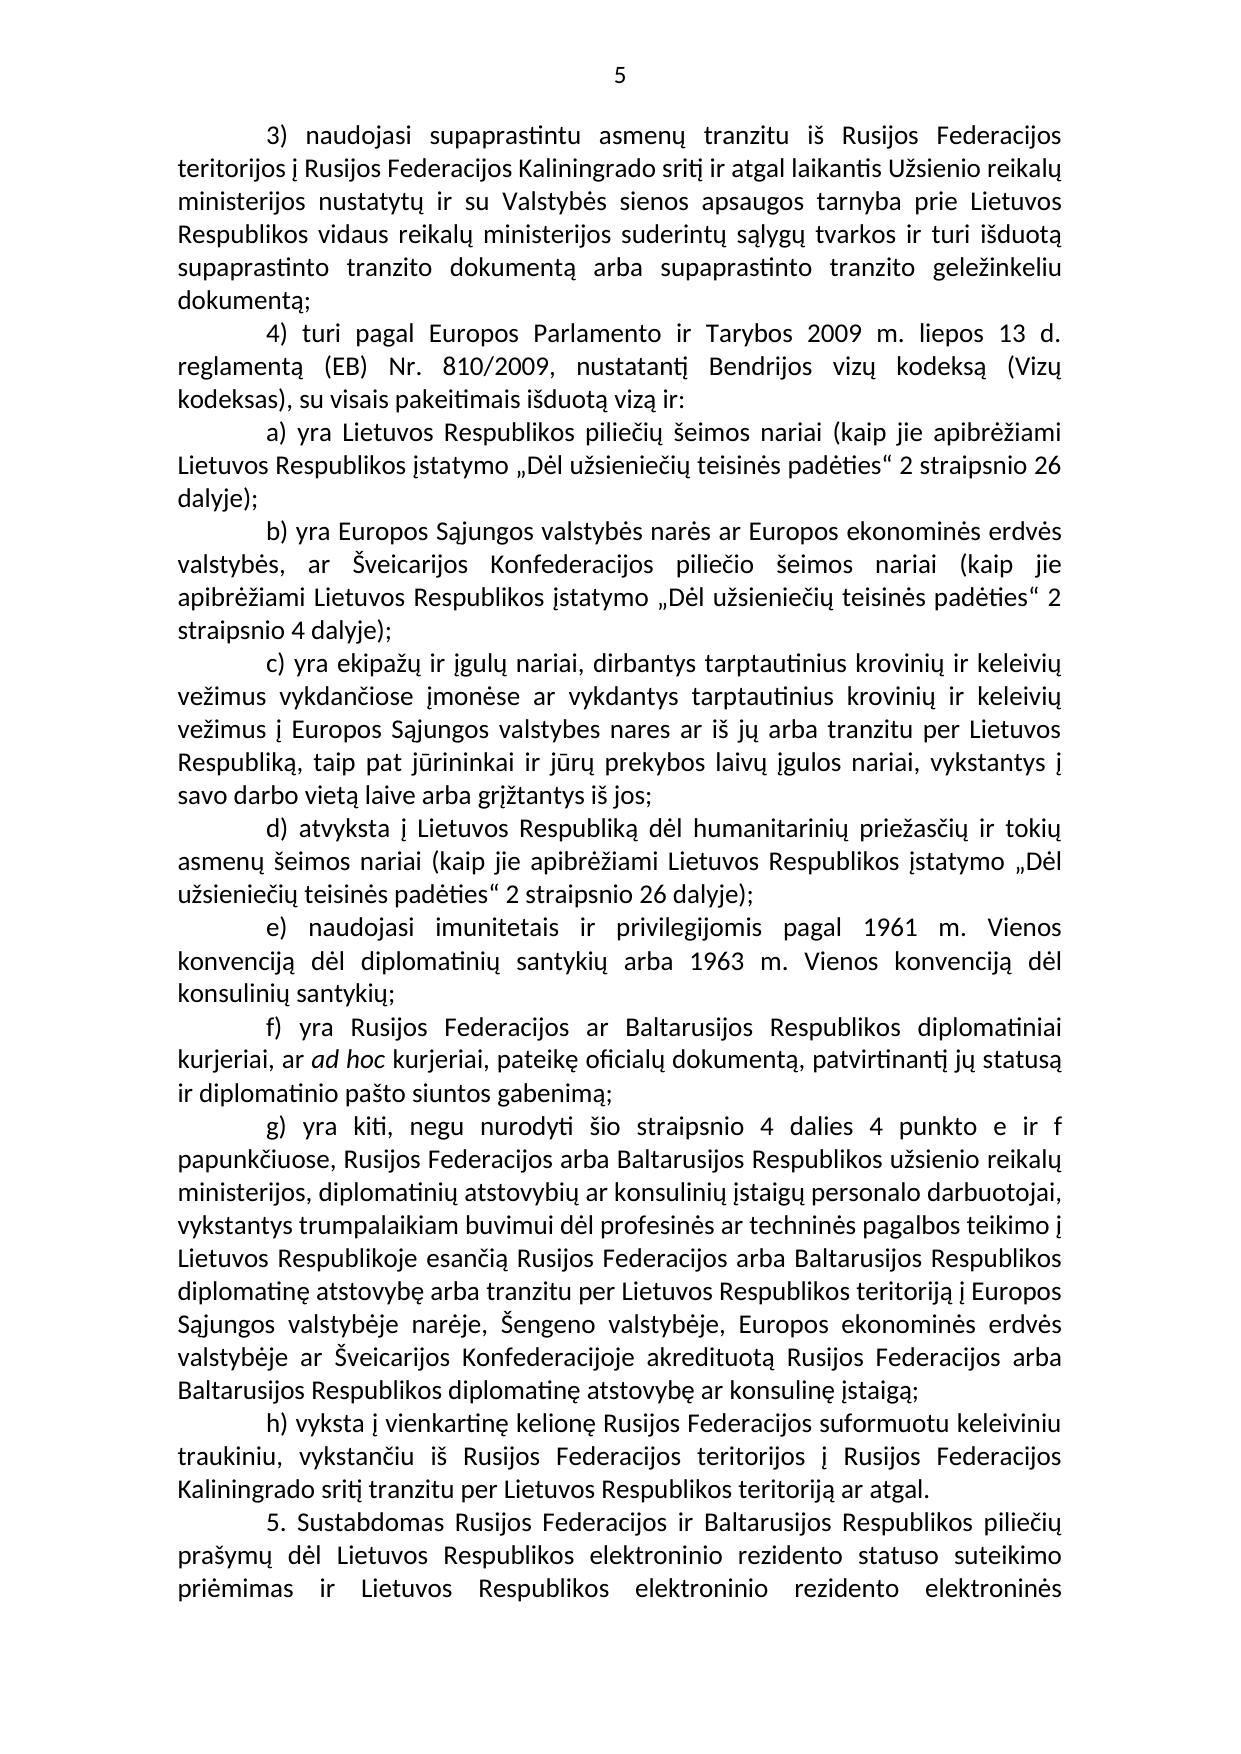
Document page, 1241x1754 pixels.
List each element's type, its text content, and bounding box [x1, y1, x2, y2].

text g) yra kiti, negu nurodyti šio straipsnio 4 dalies 4 punkto e ir f papunkčiuose, Rusijos Federacijos arba Baltarusijos Respublikos užsienio reikalų ministerijos, diplomatinių atstovybių ar konsulinių įstaigų personalo darbuotojai, vykstantys trumpalaikiam buvimui dėl profesinės ar techninės pagalbos teikimo į Lietuvos Respublikoje esančią Rusijos Federacijos arba Baltarusijos Respublikos diplomatinę atstovybę arba tranzitu per Lietuvos Respublikos teritoriją į Europos Sąjungos valstybėje narėje, Šengeno valstybėje, Europos ekonominės erdvės valstybėje ar Šveicarijos Konfederacijoje akredituotą Rusijos Federacijos arba Baltarusijos Respublikos diplomatinę atstovybę ar konsulinę įstaigą; [177, 1109, 1063, 1406]
text f) yra Rusijos Federacijos ar Baltarusijos Respublikos diplomatiniai kurjeriai, ar ad hoc kurjeriai, pateikę oficialų dokumentą, patvirtinantį jų statusą ir diplomatinio pašto siuntos gabenimą; [177, 1010, 1063, 1109]
text 4) turi pagal Europos Parlamento ir Tarybos 2009 m. liepos 13 d. reglamentą (EB) Nr. 810/2009, nustatantį Bendrijos vizų kodeksą (Vizų kodeksas), su visais pakeitimais išduotą vizą ir: [177, 316, 1063, 415]
text a) yra Lietuvos Respublikos piliečių šeimos nariai (kaip jie apibrėžiami Lietuvos Respublikos įstatymo „Dėl užsieniečių teisinės padėties“ 2 straipsnio 26 dalyje); [177, 415, 1063, 514]
text h) vyksta į vienkartinę kelionę Rusijos Federacijos suformuotu keleiviniu traukiniu, vykstančiu iš Rusijos Federacijos teritorijos į Rusijos Federacijos Kaliningrado sritį tranzitu per Lietuvos Respublikos teritoriją ar atgal. [177, 1406, 1063, 1505]
text e) naudojasi imunitetais ir privilegijomis pagal 1961 m. Vienos konvenciją dėl diplomatinių santykių arba 1963 m. Vienos konvenciją dėl konsulinių santykių; [177, 911, 1063, 1010]
text d) atvyksta į Lietuvos Respubliką dėl humanitarinių priežasčių ir tokių asmenų šeimos nariai (kaip jie apibrėžiami Lietuvos Respublikos įstatymo „Dėl užsieniečių teisinės padėties“ 2 straipsnio 26 dalyje); [177, 812, 1063, 911]
text 3) naudojasi supaprastintu asmenų tranzitu iš Rusijos Federacijos teritorijos į Rusijos Federacijos Kaliningrado sritį ir atgal laikantis Užsienio reikalų ministerijos nustatytų ir su Valstybės sienos apsaugos tarnyba prie Lietuvos Respublikos vidaus reikalų ministerijos suderintų sąlygų tvarkos ir turi išduotą supaprastinto tranzito dokumentą arba supaprastinto tranzito geležinkeliu dokumentą; [177, 118, 1063, 316]
text b) yra Europos Sąjungos valstybės narės ar Europos ekonominės erdvės valstybės, ar Šveicarijos Konfederacijos piliečio šeimos nariai (kaip jie apibrėžiami Lietuvos Respublikos įstatymo „Dėl užsieniečių teisinės padėties“ 2 straipsnio 4 dalyje); [177, 514, 1063, 646]
text 5. Sustabdomas Rusijos Federacijos ir Baltarusijos Respublikos piliečių prašymų dėl Lietuvos Respublikos elektroninio rezidento statuso suteikimo priėmimas ir Lietuvos Respublikos elektroninio rezidento elektroninės [177, 1505, 1063, 1604]
text c) yra ekipažų ir įgulų nariai, dirbantys tarptautinius krovinių ir keleivių vežimus vykdančiose įmonėse ar vykdantys tarptautinius krovinių ir keleivių vežimus į Europos Sąjungos valstybes nares ar iš jų arba tranzitu per Lietuvos Respubliką, taip pat jūrininkai ir jūrų prekybos laivų įgulos nariai, vykstantys į savo darbo vietą laive arba grįžtantys iš jos; [177, 646, 1063, 812]
